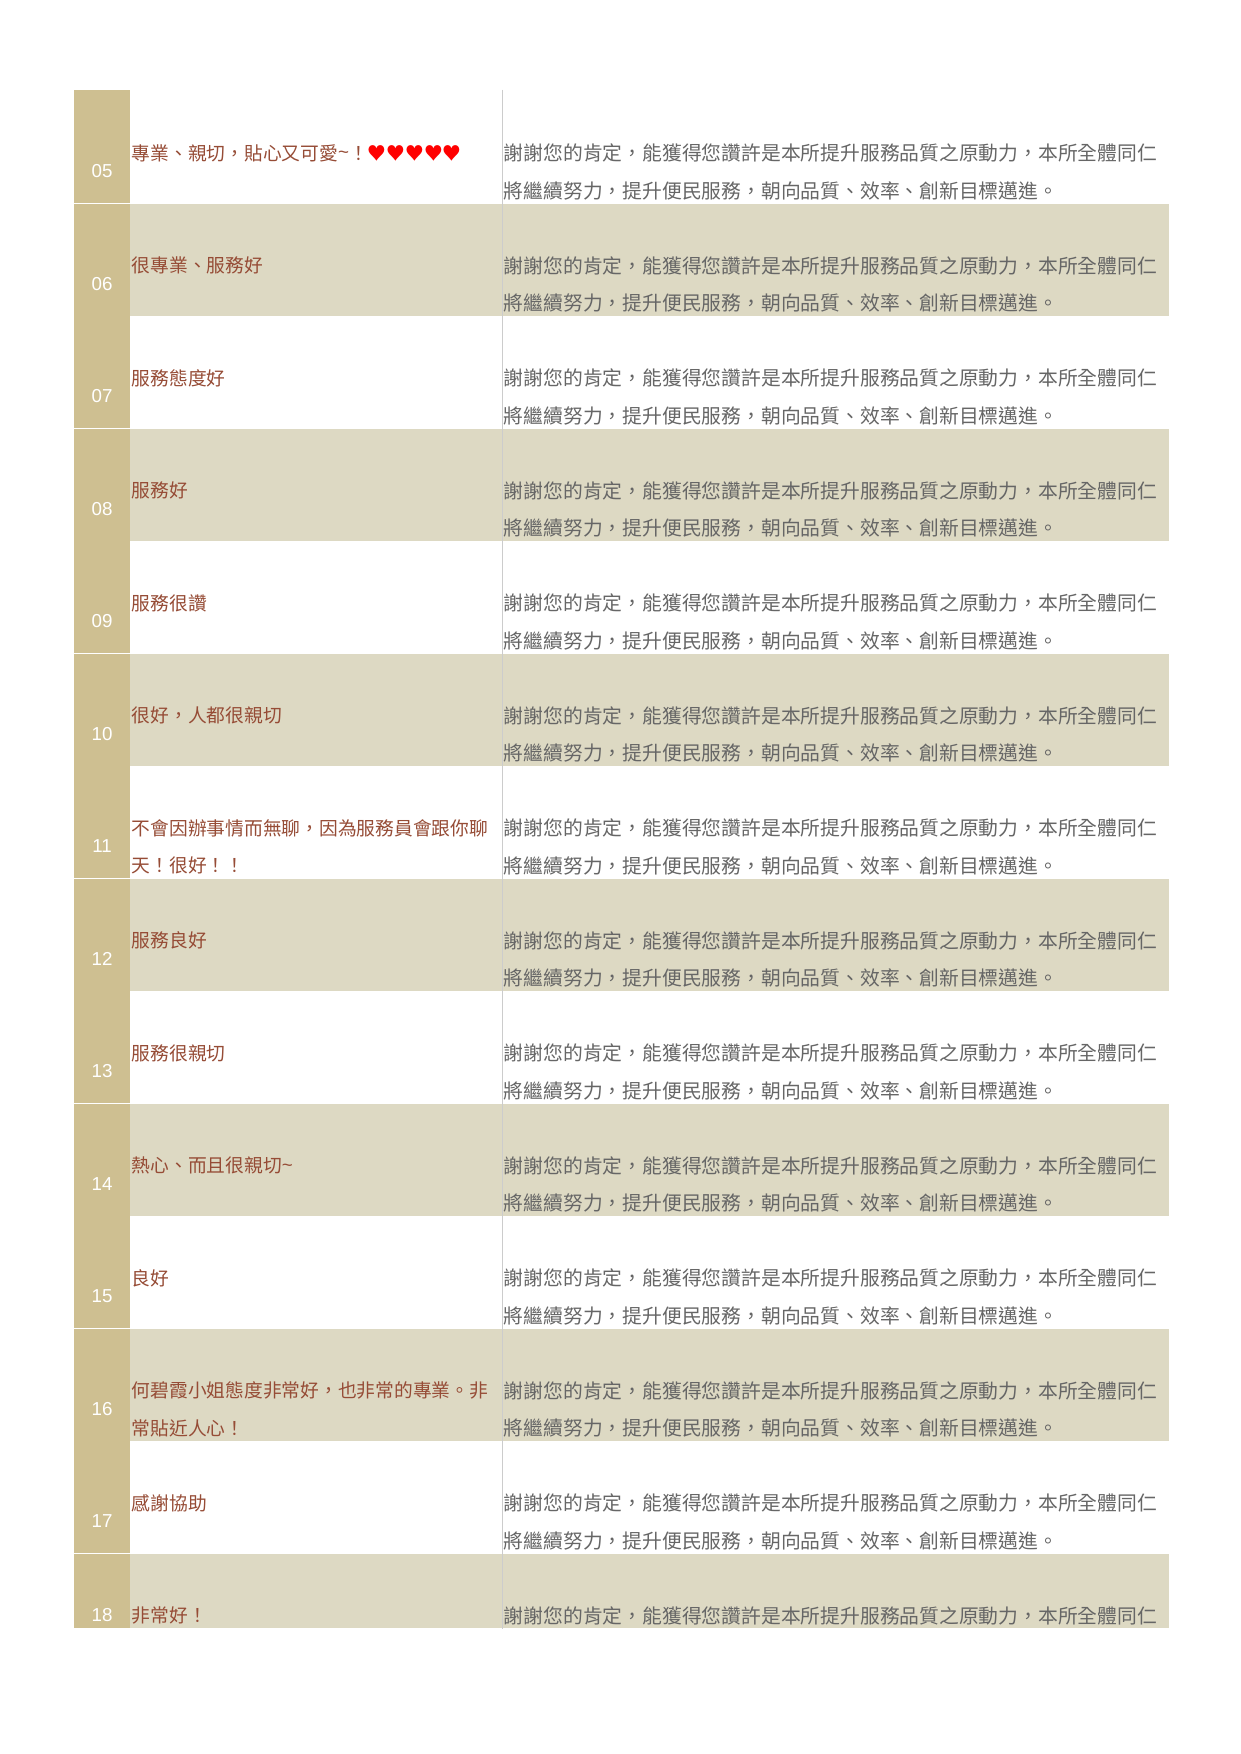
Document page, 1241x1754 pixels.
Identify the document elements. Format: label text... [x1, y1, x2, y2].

table_cell 17 [74, 1441, 130, 1553]
table_cell 很專業、服務好 [130, 204, 502, 316]
table_cell 服務良好 [130, 879, 502, 991]
table_cell 15 [74, 1216, 130, 1328]
table_cell 08 [74, 429, 130, 541]
table_cell 謝謝您的肯定，能獲得您讚許是本所提升服務品質之原動力，本所全體同仁將繼續努力，提升便民服務，朝向品質、效率、創新目標邁進。 [503, 654, 1169, 766]
table_cell 11 [74, 766, 130, 878]
table_cell 謝謝您的肯定，能獲得您讚許是本所提升服務品質之原動力，本所全體同仁將繼續努力，提升便民服務，朝向品質、效率、創新目標邁進。 [503, 991, 1169, 1103]
table_cell 服務態度好 [130, 316, 502, 428]
table_cell 07 [74, 316, 130, 428]
table_cell 非常好！ [130, 1554, 502, 1628]
table_cell 謝謝您的肯定，能獲得您讚許是本所提升服務品質之原動力，本所全體同仁 [503, 1554, 1169, 1628]
table_cell 09 [74, 541, 130, 653]
table_cell 謝謝您的肯定，能獲得您讚許是本所提升服務品質之原動力，本所全體同仁將繼續努力，提升便民服務，朝向品質、效率、創新目標邁進。 [503, 1329, 1169, 1441]
table_cell 謝謝您的肯定，能獲得您讚許是本所提升服務品質之原動力，本所全體同仁將繼續努力，提升便民服務，朝向品質、效率、創新目標邁進。 [503, 766, 1169, 878]
table_cell 13 [74, 991, 130, 1103]
table_cell 謝謝您的肯定，能獲得您讚許是本所提升服務品質之原動力，本所全體同仁將繼續努力，提升便民服務，朝向品質、效率、創新目標邁進。 [503, 316, 1169, 428]
table_cell 謝謝您的肯定，能獲得您讚許是本所提升服務品質之原動力，本所全體同仁將繼續努力，提升便民服務，朝向品質、效率、創新目標邁進。 [503, 1441, 1169, 1553]
table_cell 熱心、而且很親切~ [130, 1104, 502, 1216]
table_cell 謝謝您的肯定，能獲得您讚許是本所提升服務品質之原動力，本所全體同仁將繼續努力，提升便民服務，朝向品質、效率、創新目標邁進。 [503, 429, 1169, 541]
table_cell 18 [74, 1554, 130, 1628]
table_cell 05 [74, 90, 130, 203]
table_cell 謝謝您的肯定，能獲得您讚許是本所提升服務品質之原動力，本所全體同仁將繼續努力，提升便民服務，朝向品質、效率、創新目標邁進。 [503, 204, 1169, 316]
table_cell 服務好 [130, 429, 502, 541]
table_cell 10 [74, 654, 130, 766]
table_cell 謝謝您的肯定，能獲得您讚許是本所提升服務品質之原動力，本所全體同仁將繼續努力，提升便民服務，朝向品質、效率、創新目標邁進。 [503, 541, 1169, 653]
table_cell 服務很讚 [130, 541, 502, 653]
table_cell 謝謝您的肯定，能獲得您讚許是本所提升服務品質之原動力，本所全體同仁將繼續努力，提升便民服務，朝向品質、效率、創新目標邁進。 [503, 90, 1169, 203]
table_cell 謝謝您的肯定，能獲得您讚許是本所提升服務品質之原動力，本所全體同仁將繼續努力，提升便民服務，朝向品質、效率、創新目標邁進。 [503, 1216, 1169, 1328]
table_cell 不會因辦事情而無聊，因為服務員會跟你聊天！很好！！ [130, 766, 502, 878]
table_cell 06 [74, 204, 130, 316]
table_cell 謝謝您的肯定，能獲得您讚許是本所提升服務品質之原動力，本所全體同仁將繼續努力，提升便民服務，朝向品質、效率、創新目標邁進。 [503, 1104, 1169, 1216]
table_cell 謝謝您的肯定，能獲得您讚許是本所提升服務品質之原動力，本所全體同仁將繼續努力，提升便民服務，朝向品質、效率、創新目標邁進。 [503, 879, 1169, 991]
table_cell 感謝協助 [130, 1441, 502, 1553]
table_cell 服務很親切 [130, 991, 502, 1103]
table_cell 14 [74, 1104, 130, 1216]
table_cell 何碧霞小姐態度非常好，也非常的專業。非常貼近人心！ [130, 1329, 502, 1441]
table_cell 12 [74, 879, 130, 991]
table_cell 16 [74, 1329, 130, 1441]
table_cell 良好 [130, 1216, 502, 1328]
table_cell 很好，人都很親切 [130, 654, 502, 766]
table_cell 專業、親切，貼心又可愛~！♥♥♥♥♥ [130, 90, 502, 203]
